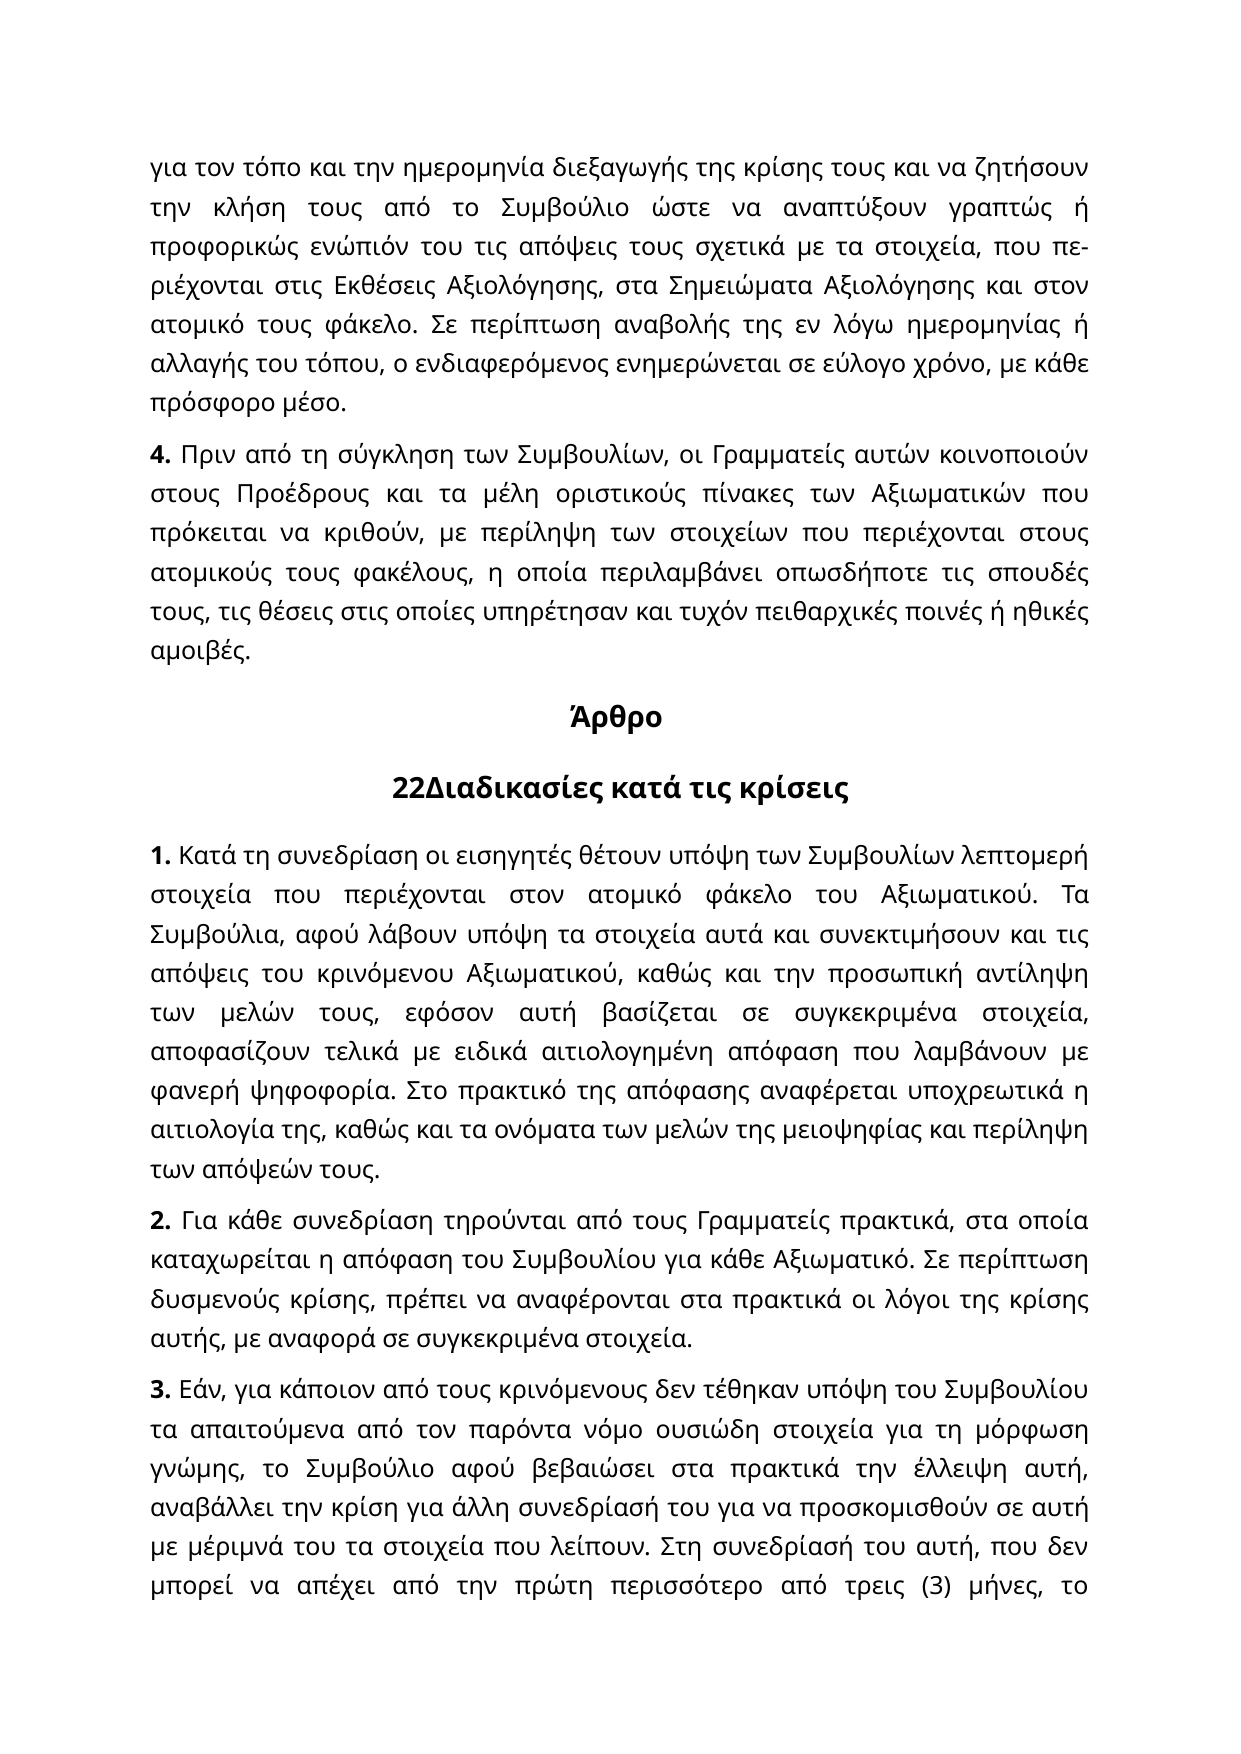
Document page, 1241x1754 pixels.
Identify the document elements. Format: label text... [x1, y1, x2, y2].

subtitle Άρθρο [150, 697, 1090, 736]
text 2. Για κάθε συνεδρίαση τηρούνται από τους Γραμματείς πρακτικά, στα οποία καταχωρείται η απόφαση του Συμβουλίου για κάθε Αξιωματικό. Σε περίπτωση δυσμενούς κρίσης, πρέπει να αναφέρονται στα πρακτικά οι λόγοι της κρίσης αυτής, με αναφορά σε συγκεκριμένα στοιχεία. [150, 1203, 1090, 1354]
text για τον τόπο και την ημερομηνία διεξαγωγής της κρίσης τους και να ζητήσουν την κλήση τους από το Συμβούλιο ώστε να αναπτύξουν γραπτώς ή προφορικώς ενώπιόν του τις απόψεις τους σχετικά με τα στοιχεία, που πε- ριέχονται στις Εκθέσεις Αξιολόγησης, στα Σημειώματα Αξιολόγησης και στον ατομικό τους φάκελο. Σε περίπτωση αναβολής της εν λόγω ημερομηνίας ή αλλαγής του τόπου, ο ενδιαφερόμενος ενημερώνεται σε εύλογο χρόνο, με κάθε πρόσφορο μέσο. [150, 150, 1090, 419]
subtitle 22Διαδικασίες κατά τις κρίσεις [150, 767, 1090, 807]
text 4. Πριν από τη σύγκληση των Συμβουλίων, οι Γραμματείς αυτών κοινοποιούν στους Προέδρους και τα μέλη οριστικούς πίνακες των Αξιωματικών που πρόκειται να κριθούν, με περίληψη των στοιχείων που περιέχονται στους ατομικούς τους φακέλους, η οποία περιλαμβάνει οπωσδήποτε τις σπουδές τους, τις θέσεις στις οποίες υπηρέτησαν και τυχόν πειθαρχικές ποινές ή ηθικές αμοιβές. [150, 437, 1090, 667]
text 1. Κατά τη συνεδρίαση οι εισηγητές θέτουν υπόψη των Συμβουλίων λεπτομερή στοιχεία που περιέχονται στον ατομικό φάκελο του Αξιωματικού. Τα Συμβούλια, αφού λάβουν υπόψη τα στοιχεία αυτά και συνεκτιμήσουν και τις απόψεις του κρινόμενου Αξιωματικού, καθώς και την προσωπική αντίληψη των μελών τους, εφόσον αυτή βασίζεται σε συγκεκριμένα στοιχεία, αποφασίζουν τελικά με ειδικά αιτιολογημένη απόφαση που λαμβάνουν με φανερή ψηφοφορία. Στο πρακτικό της απόφασης αναφέρεται υποχρεωτικά η αιτιολογία της, καθώς και τα ονόματα των μελών της μειοψηφίας και περίληψη των απόψεών τους. [150, 838, 1090, 1185]
text 3. Εάν, για κάποιον από τους κρινόμενους δεν τέθηκαν υπόψη του Συμβουλίου τα απαιτούμενα από τον παρόντα νόμο ουσιώδη στοιχεία για τη μόρφωση γνώμης, το Συμβούλιο αφού βεβαιώσει στα πρακτικά την έλλειψη αυτή, αναβάλλει την κρίση για άλλη συνεδρίασή του για να προσκομισθούν σε αυτή με μέριμνά του τα στοιχεία που λείπουν. Στη συνεδρίασή του αυτή, που δεν μπορεί να απέχει από την πρώτη περισσότερο από τρεις (3) μήνες, το [150, 1372, 1090, 1602]
